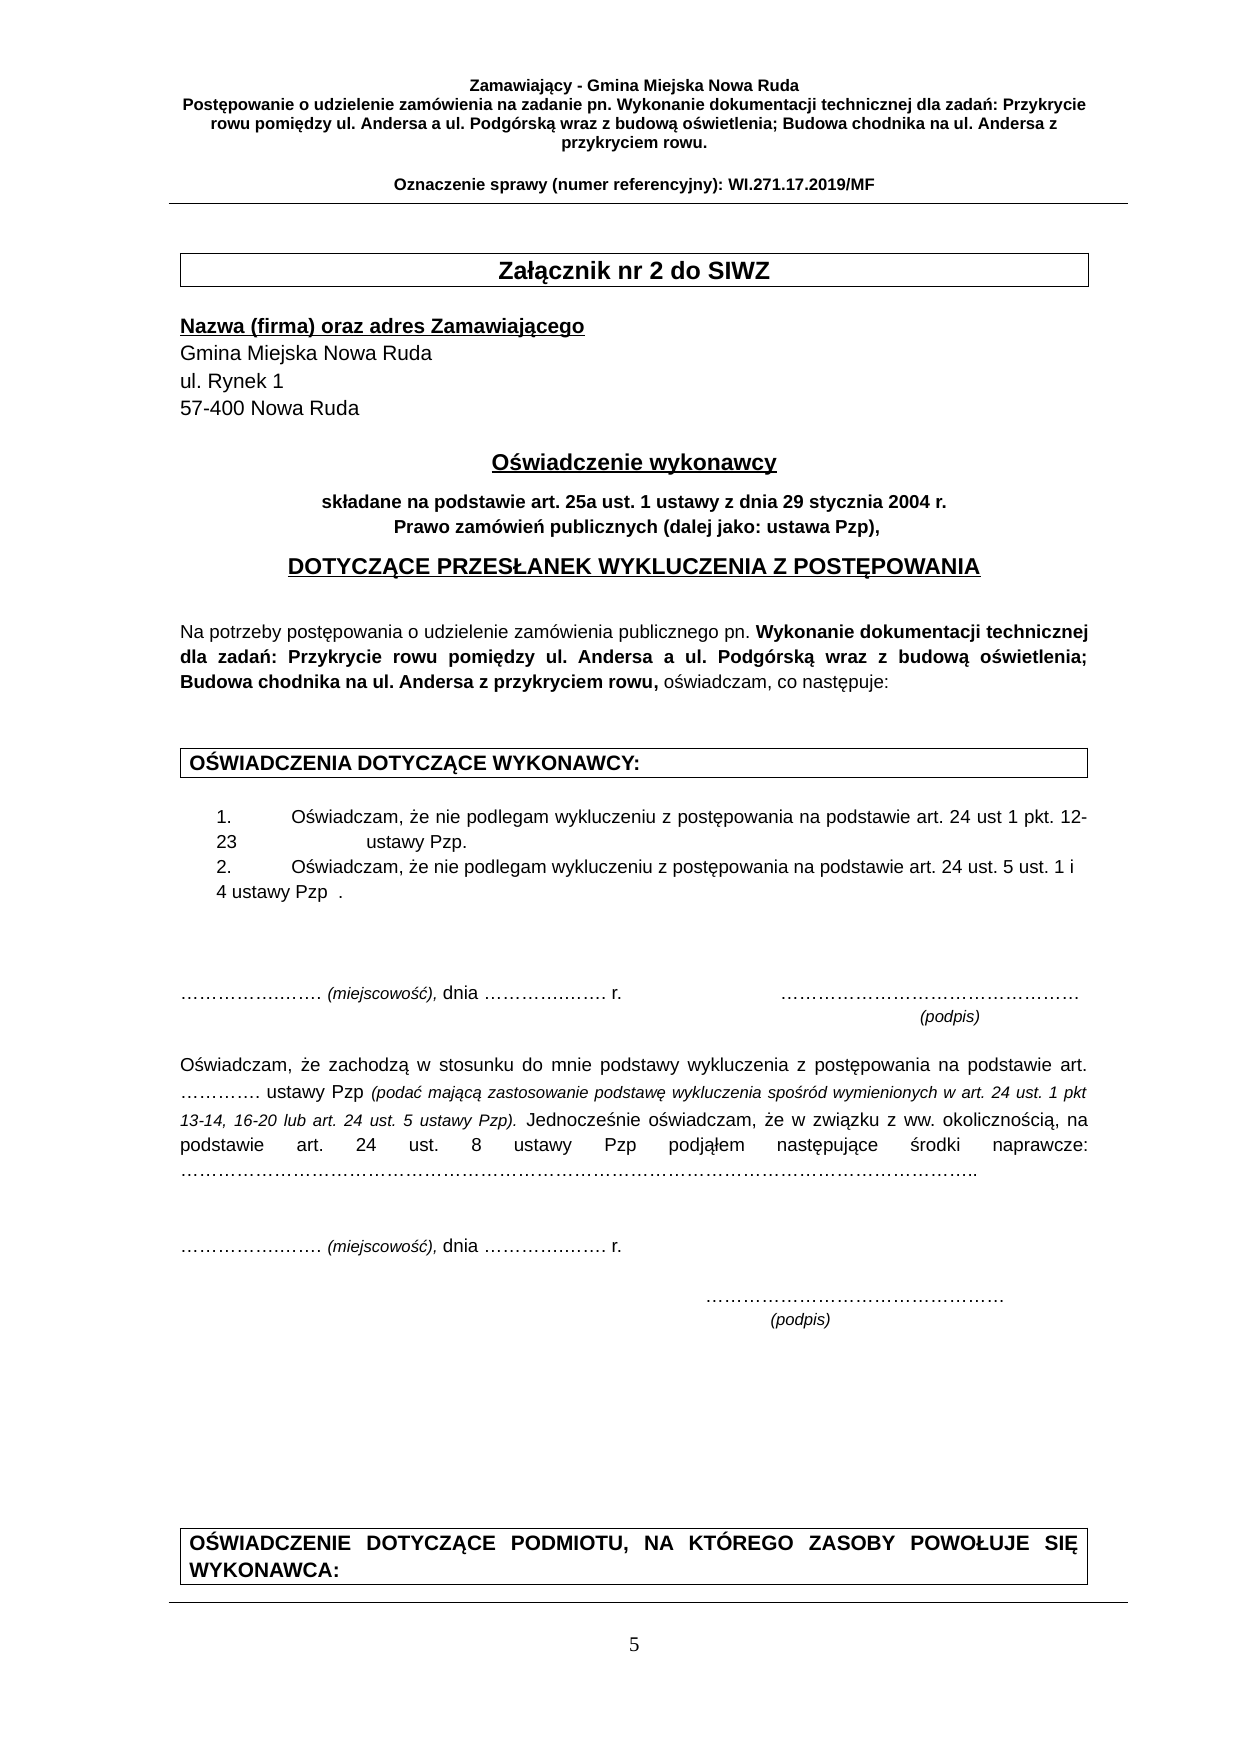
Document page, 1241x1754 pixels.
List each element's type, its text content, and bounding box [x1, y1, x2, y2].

text (podpis) [770, 1007, 1088, 1026]
text Nazwa (firma) oraz adres Zamawiającego [180, 314, 1100, 338]
list Oświadczam, że nie podlegam wykluczeniu z postępowania na podstawie art. 24 ust. 5 ust. 1 i 4 ustawy Pzp . [216, 856, 1088, 902]
text składane na podstawie art. 25a ust. 1 ustawy z dnia 29 stycznia 2004 r. [180, 491, 1088, 513]
text OŚWIADCZENIE DOTYCZĄCE PODMIOTU, NA KTÓREGO ZASOBY POWOŁUJE SIĘ WYKONAWCA: [181, 1529, 1087, 1584]
text Gmina Miejska Nowa Ruda [180, 341, 1100, 365]
text ………………………………………… [180, 1285, 1088, 1307]
text Oświadczenie wykonawcy [180, 448, 1088, 475]
list Oświadczam, że nie podlegam wykluczeniu z postępowania na podstawie art. 24 ust 1 pkt. 12-23 ustawy Pzp. [216, 806, 1088, 852]
text Załącznik nr 2 do SIWZ [181, 254, 1088, 286]
text 57-400 Nowa Ruda [180, 396, 1100, 420]
text (podpis) [770, 1310, 1088, 1329]
text Na potrzeby postępowania o udzielenie zamówienia publicznego pn. Wykonanie dokumentacji technicznej dla zadań: Przykrycie rowu pomiędzy ul. Andersa a ul. Podgórską wraz z budową oświetlenia; Budowa chodnika na ul. Andersa z przykryciem rowu, oświadczam, co następuje: [180, 621, 1088, 692]
text OŚWIADCZENIA DOTYCZĄCE WYKONAWCY: [181, 749, 1087, 777]
text DOTYCZĄCE PRZESŁANEK WYKLUCZENIA Z POSTĘPOWANIA [180, 553, 1088, 580]
text …………….……. (miejscowość), dnia ………….……. r. [180, 1233, 1088, 1257]
text Prawo zamówień publicznych (dalej jako: ustawa Pzp), [180, 516, 1088, 538]
text …………….……. (miejscowość), dnia ………….……. r. ………………………………………… [180, 979, 1088, 1003]
text ul. Rynek 1 [180, 369, 1100, 393]
text Oświadczam, że zachodzą w stosunku do mnie podstawy wykluczenia z postępowania na podstawie art. …………. ustawy Pzp (podać mającą zastosowanie podstawę wykluczenia spośród wymienionych w art. 24 ust. 1 pkt 13-14, 16-20 lub art. 24 ust. 5 ustawy Pzp). Jednocześnie oświadczam, że w związku z ww. okolicznością, na podstawie art. 24 ust. 8 ustawy Pzp podjąłem następujące środki naprawcze: ……………………………………………………………………………………………………………….. [180, 1054, 1088, 1180]
